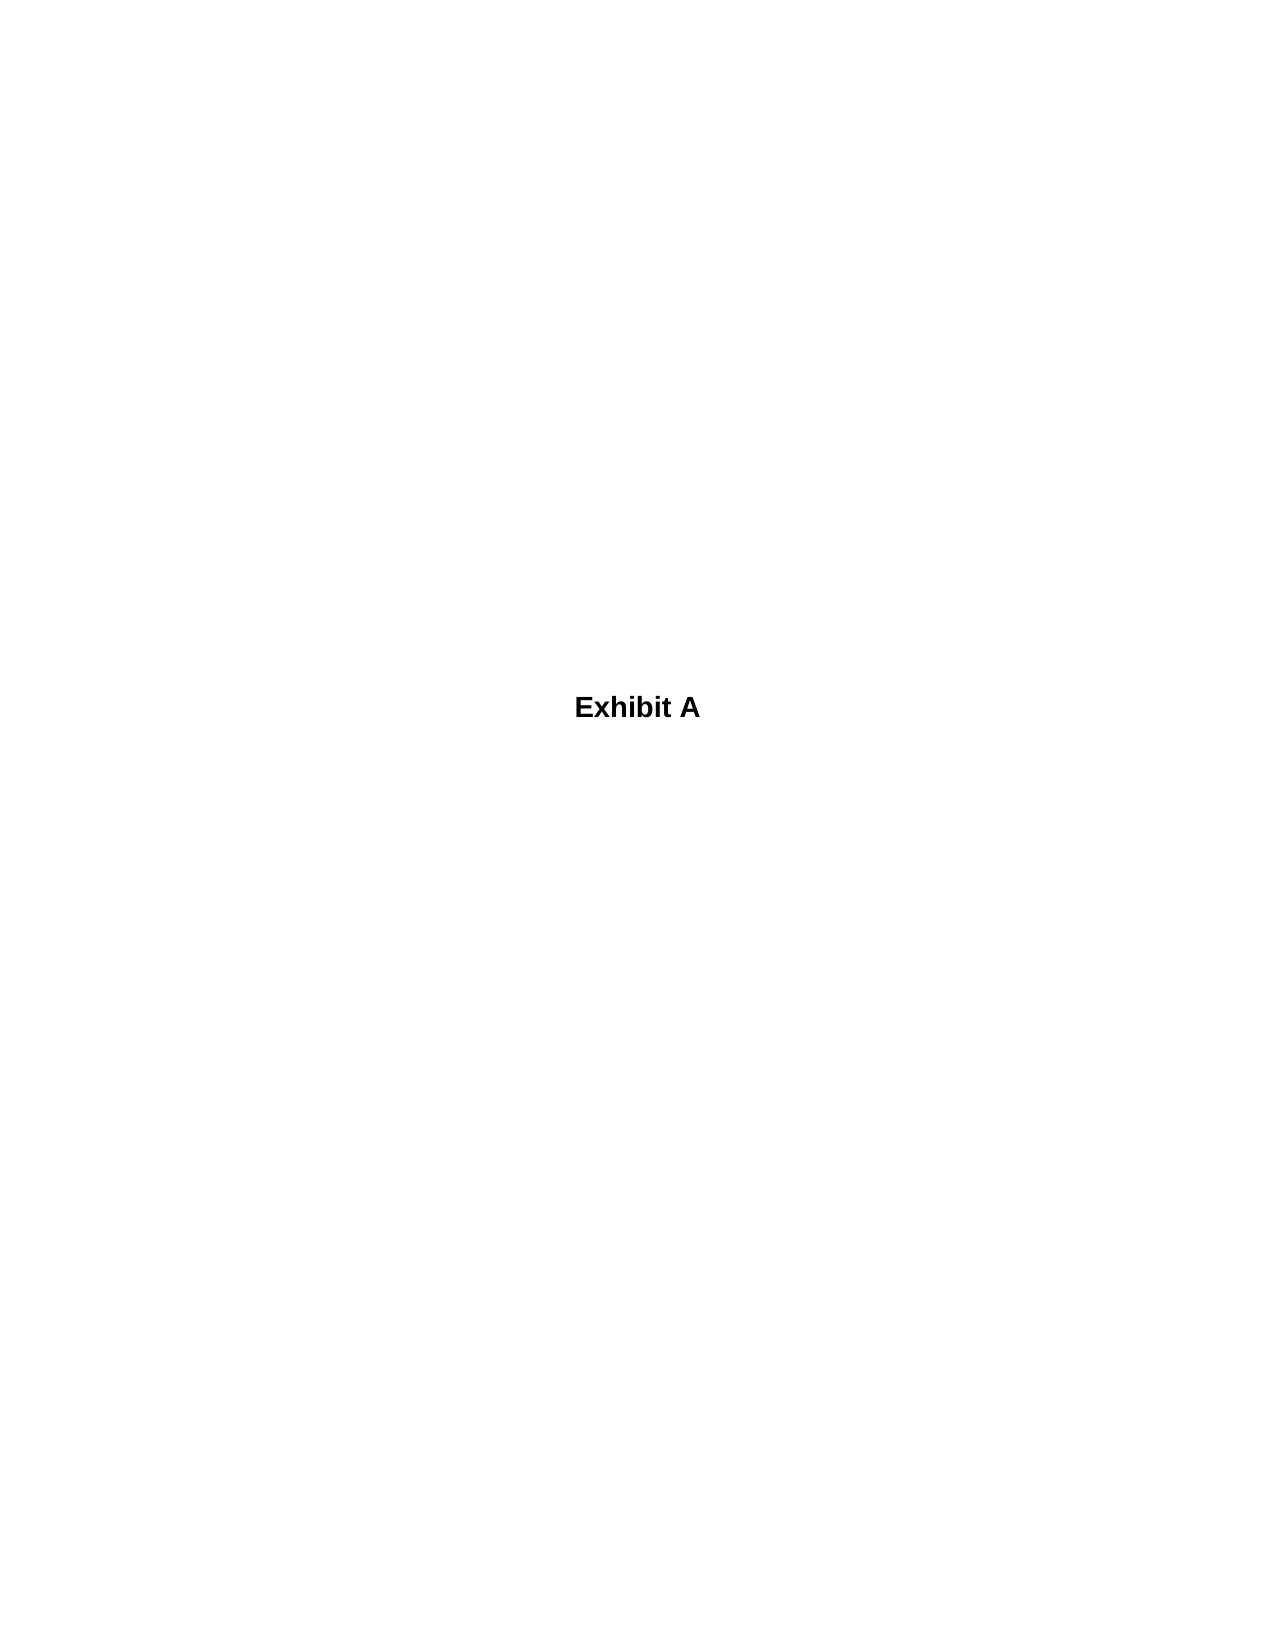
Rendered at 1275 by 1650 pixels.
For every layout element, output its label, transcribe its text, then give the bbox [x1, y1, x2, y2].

text Exhibit A [150, 689, 1125, 723]
